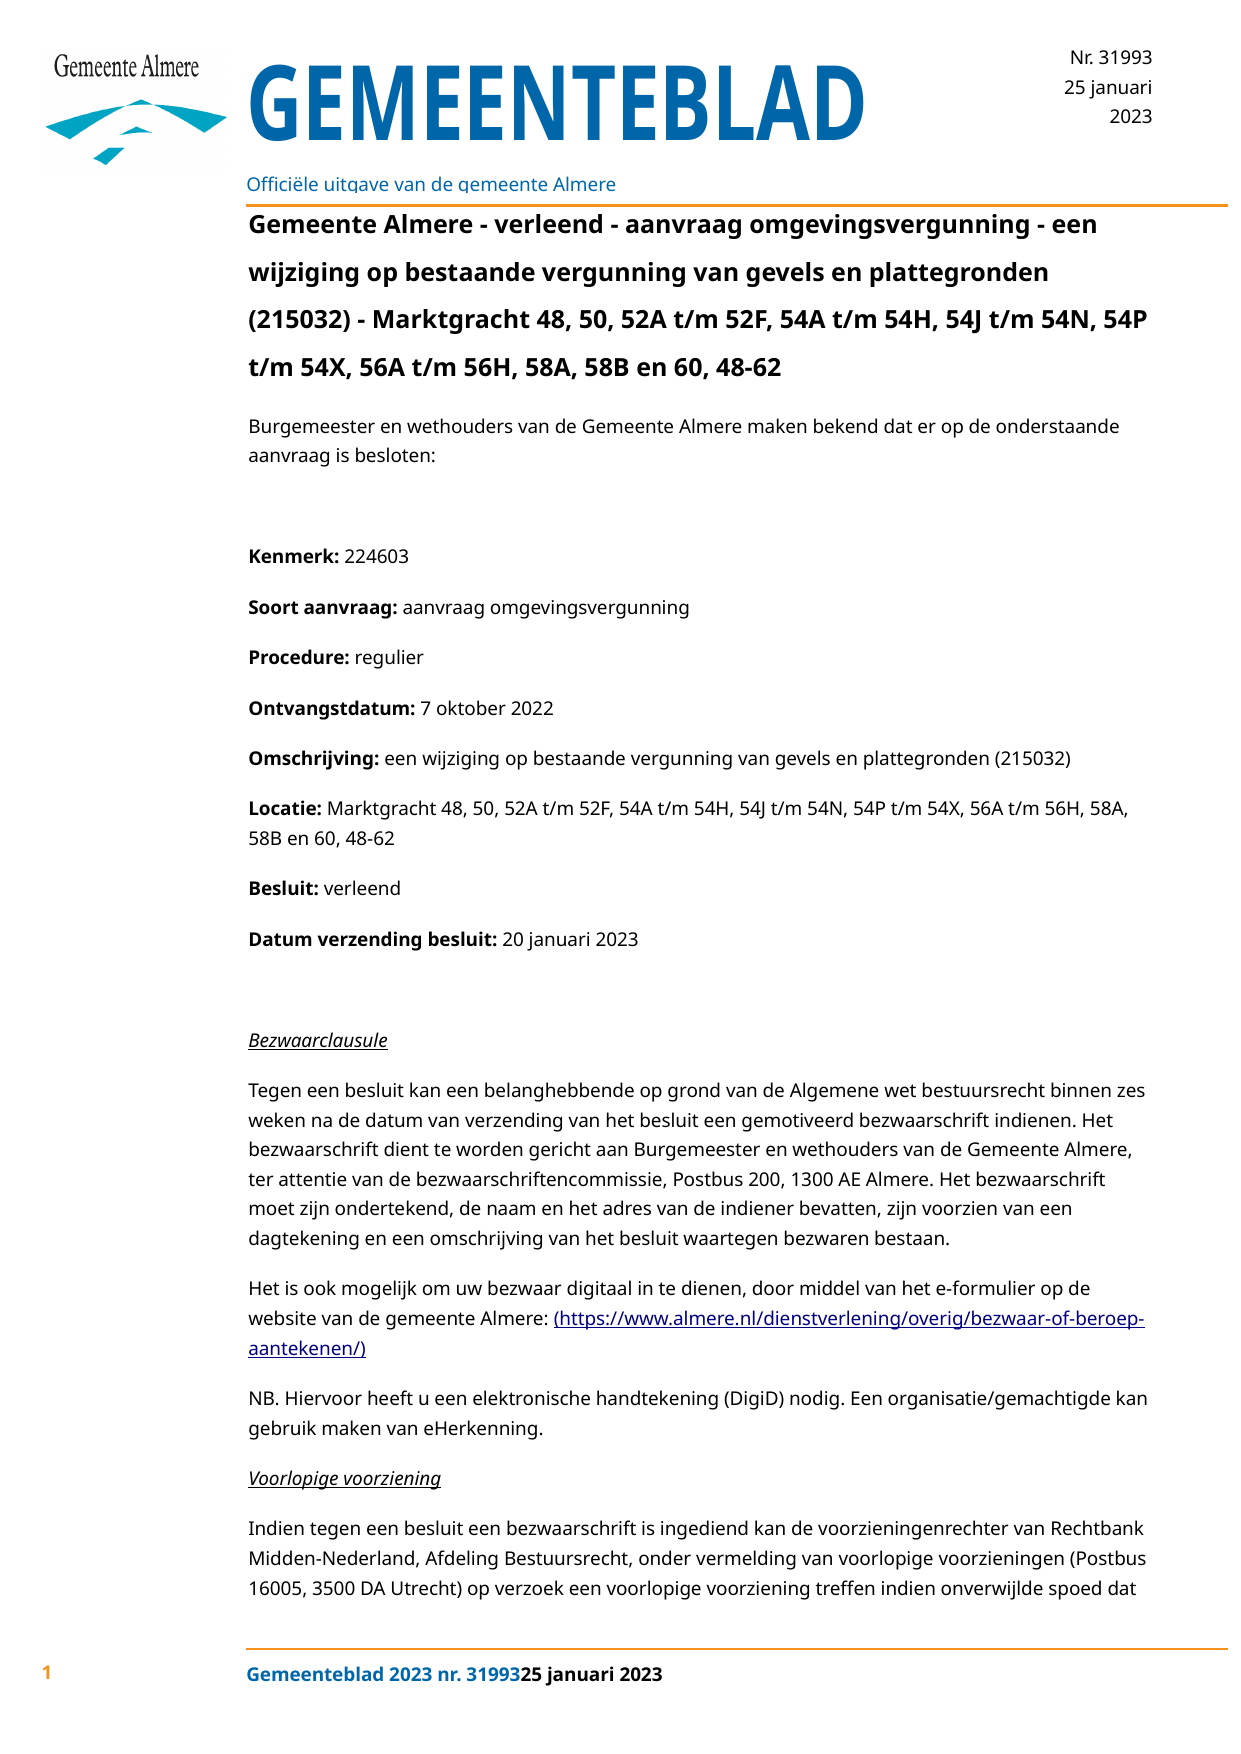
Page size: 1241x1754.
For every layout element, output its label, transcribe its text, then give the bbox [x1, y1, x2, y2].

text Het is ook mogelijk om uw bezwaar digitaal in te dienen, door middel van het e-formulier op de website van de gemeente Almere: (https://www.almere.nl/dienstverlening/overig/bezwaar-of-beroep-aantekenen/) [248, 1276, 1152, 1361]
text Tegen een besluit kan een belanghebbende op grond van de Algemene wet bestuursrecht binnen zes weken na de datum van verzending van het besluit een gemotiveerd bezwaarschrift indienen. Het bezwaarschrift dient te worden gericht aan Burgemeester en wethouders van de Gemeente Almere, ter attentie van de bezwaarschriftencommissie, Postbus 200, 1300 AE Almere. Het bezwaarschrift moet zijn ondertekend, de naam en het adres van de indiener bevatten, zijn voorzien van een dagtekening en een omschrijving van het besluit waartegen bezwaren bestaan. [248, 1077, 1152, 1251]
text Kenmerk: 224603 [248, 543, 1152, 569]
text Locatie: Marktgracht 48, 50, 52A t/m 52F, 54A t/m 54H, 54J t/m 54N, 54P t/m 54X, 56A t/m 56H, 58A, 58B en 60, 48-62 [248, 796, 1152, 851]
picture [41, 47, 231, 172]
text Indien tegen een besluit een bezwaarschrift is ingediend kan de voorzieningenrechter van Rechtbank Midden-Nederland, Afdeling Bestuursrecht, onder vermelding van voorlopige voorzieningen (Postbus 16005, 3500 DA Utrecht) op verzoek een voorlopige voorziening treffen indien onverwijlde spoed dat [248, 1516, 1152, 1601]
text Besluit: verleend [248, 876, 1152, 901]
text Gemeente Almere - verleend - aanvraag omgevingsvergunning - een wijziging op bestaande vergunning van gevels en plattegronden (215032) - Marktgracht 48, 50, 52A t/m 52F, 54A t/m 54H, 54J t/m 54N, 54P t/m 54X, 56A t/m 56H, 58A, 58B en 60, 48-62 [248, 207, 1152, 384]
text Bezwaarclausule [248, 1027, 1152, 1053]
text Burgemeester en wethouders van de Gemeente Almere maken bekend dat er op de onderstaande aanvraag is besloten: [248, 413, 1152, 468]
text NB. Hiervoor heeft u een elektronische handtekening (DigiD) nodig. Een organisatie/gemachtigde kan gebruik maken van eHerkenning. [248, 1385, 1152, 1441]
text Voorlopige voorziening [248, 1465, 1152, 1491]
text Ontvangstdatum: 7 oktober 2022 [248, 695, 1152, 721]
text Soort aanvraag: aanvraag omgevingsvergunning [248, 594, 1152, 620]
text Procedure: regulier [248, 644, 1152, 670]
text Datum verzending besluit: 20 januari 2023 [248, 926, 1152, 952]
text Omschrijving: een wijziging op bestaande vergunning van gevels en plattegronden (215032) [248, 745, 1152, 771]
